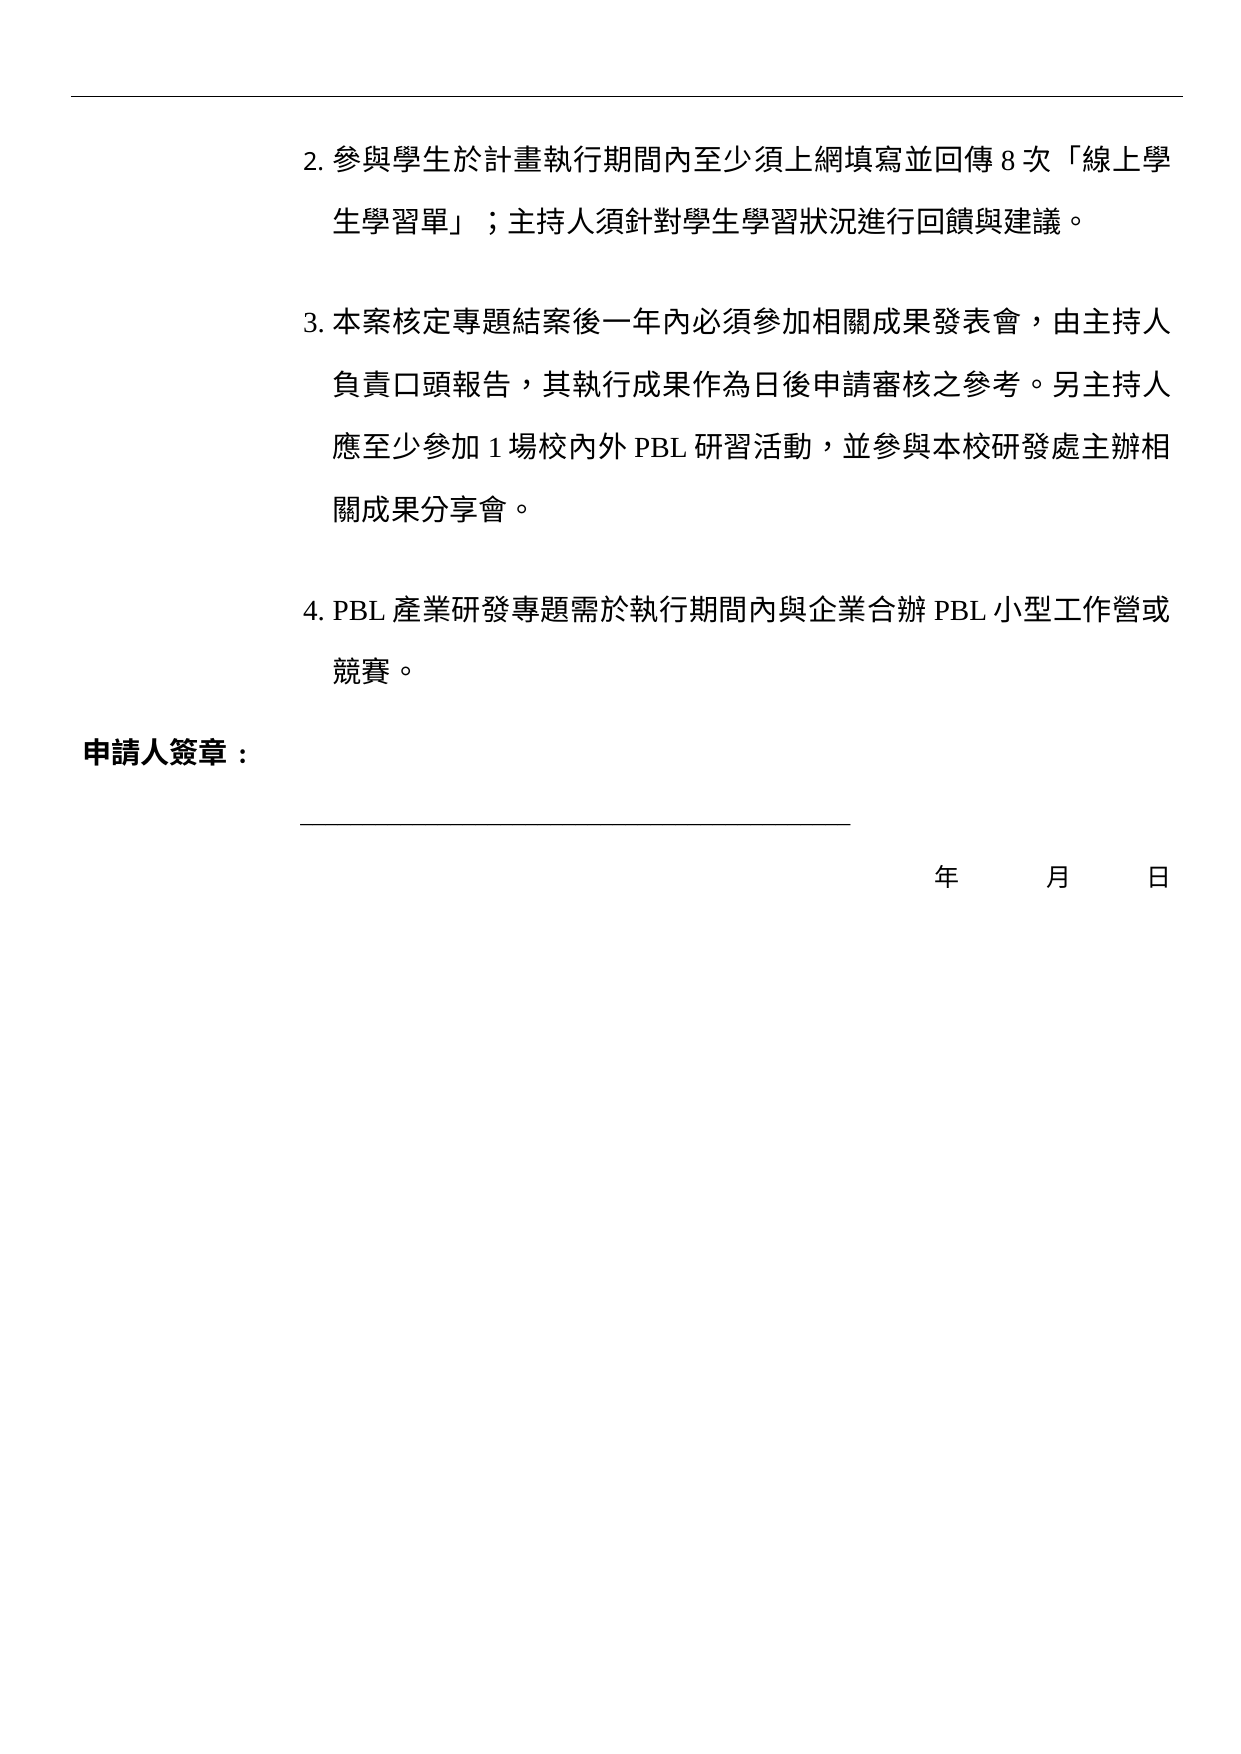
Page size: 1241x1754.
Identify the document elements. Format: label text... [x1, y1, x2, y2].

table_cell [71, 97, 289, 709]
table_cell 申請人簽章﹕ [71, 709, 289, 897]
table_cell 主持人於專題執行期間內，於開始執行後6個月，繳交期中報告 （一式兩份），並於專題期滿後1個月內，繳交研究成果結案報告。 參與學生於計畫執行期間內至少須上網填寫並回傳8次「線上學生學習單」；主持人須針對學生學習狀況進行回饋與建議。 本案核定專題結案後一年內必須參加相關成果發表會，由主持人負責口頭報告，其執行成果作為日後申請審核之參考。另主持人應至少參加1場校內外PBL研習活動，並參與本校研發處主辦相關成果分享會。 PBL產業研發專題需於執行期間內與企業合辦PBL小型工作營或競賽。 [289, 97, 1183, 709]
table_cell ____________________________________________ 年 月 日 [289, 709, 1183, 897]
